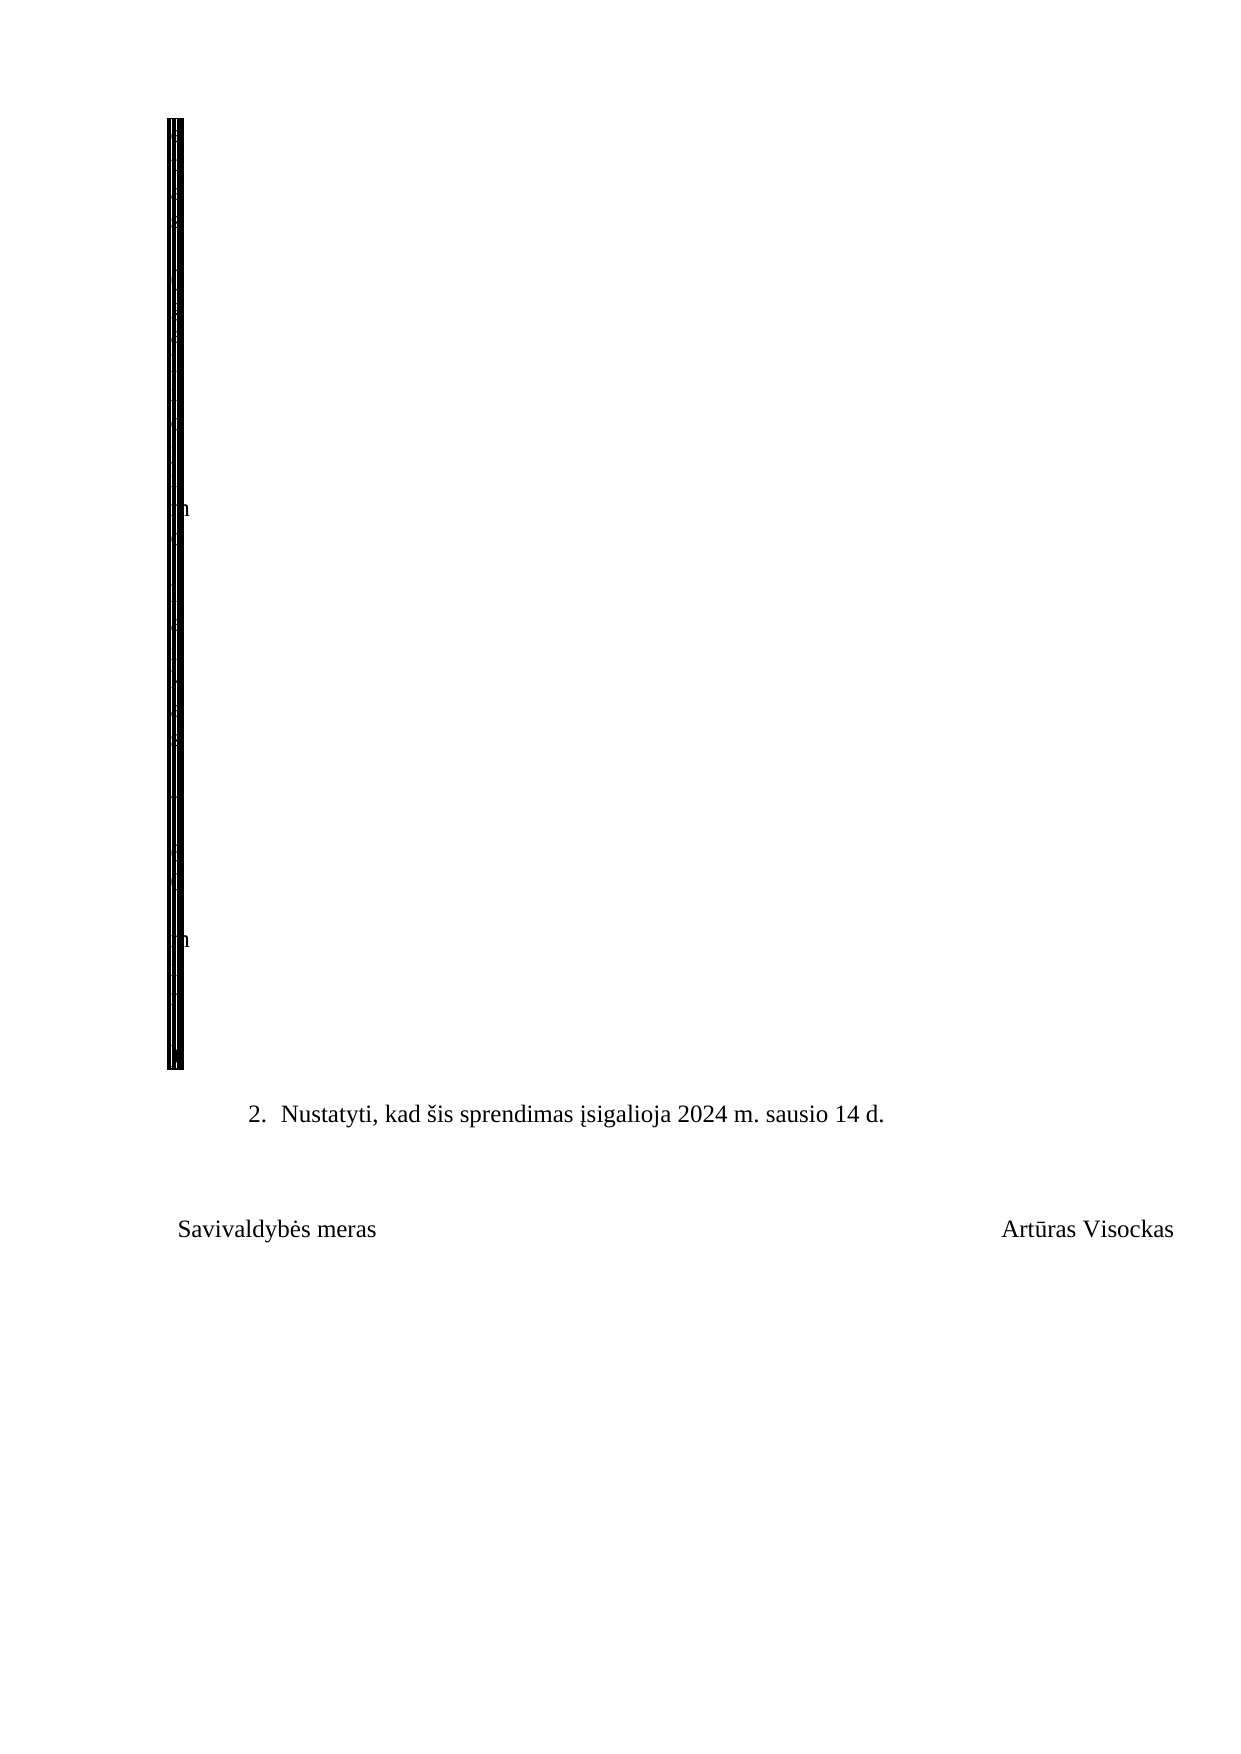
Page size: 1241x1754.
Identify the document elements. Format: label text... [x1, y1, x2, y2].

text 2. Nustatyti, kad šis sprendimas įsigalioja 2024 m. sausio 14 d. [177, 1099, 1181, 1127]
text Savivaldybės meras Artūras Visockas [177, 1214, 1181, 1242]
